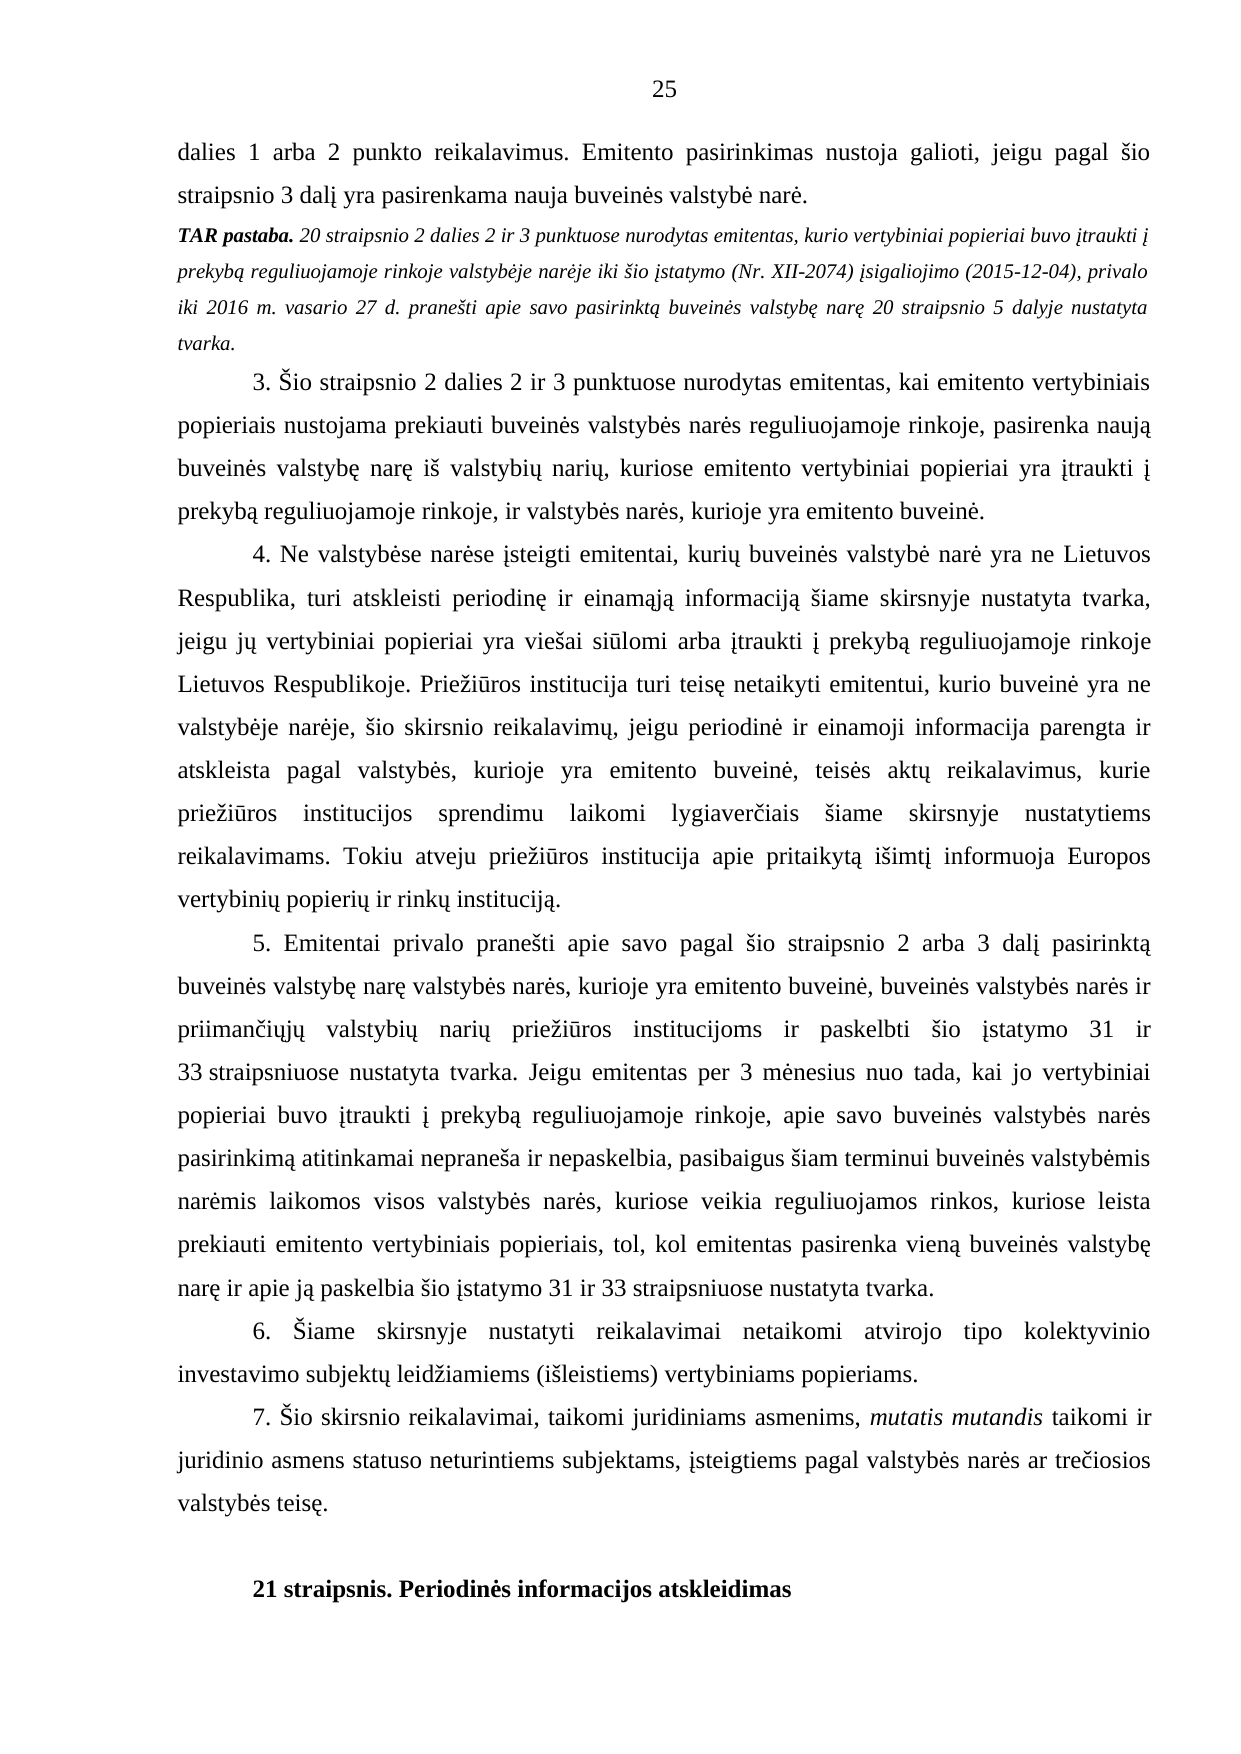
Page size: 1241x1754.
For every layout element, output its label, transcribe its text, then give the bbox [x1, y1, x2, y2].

text 3. Šio straipsnio 2 dalies 2 ir 3 punktuose nurodytas emitentas, kai emitento vertybiniais popieriais nustojama prekiauti buveinės valstybės narės reguliuojamoje rinkoje, pasirenka naują buveinės valstybę narę iš valstybių narių, kuriose emitento vertybiniai popieriai yra įtraukti į prekybą reguliuojamoje rinkoje, ir valstybės narės, kurioje yra emitento buveinė. [177, 367, 1152, 525]
text 5. Emitentai privalo pranešti apie savo pagal šio straipsnio 2 arba 3 dalį pasirinktą buveinės valstybę narę valstybės narės, kurioje yra emitento buveinė, buveinės valstybės narės ir priimančiųjų valstybių narių priežiūros institucijoms ir paskelbti šio įstatymo 31 ir 33 straipsniuose nustatyta tvarka. Jeigu emitentas per 3 mėnesius nuo tada, kai jo vertybiniai popieriai buvo įtraukti į prekybą reguliuojamoje rinkoje, apie savo buveinės valstybės narės pasirinkimą atitinkamai nepraneša ir nepaskelbia, pasibaigus šiam terminui buveinės valstybėmis narėmis laikomos visos valstybės narės, kuriose veikia reguliuojamos rinkos, kuriose leista prekiauti emitento vertybiniais popieriais, tol, kol emitentas pasirenka vieną buveinės valstybę narę ir apie ją paskelbia šio įstatymo 31 ir 33 straipsniuose nustatyta tvarka. [177, 928, 1152, 1301]
text 7. Šio skirsnio reikalavimai, taikomi juridiniams asmenims, mutatis mutandis taikomi ir juridinio asmens statuso neturintiems subjektams, įsteigtiems pagal valstybės narės ar trečiosios valstybės teisę. [177, 1402, 1152, 1517]
text 21 straipsnis. Periodinės informacijos atskleidimas [177, 1574, 1152, 1603]
text 6. Šiame skirsnyje nustatyti reikalavimai netaikomi atvirojo tipo kolektyvinio investavimo subjektų leidžiamiems (išleistiems) vertybiniams popieriams. [177, 1316, 1152, 1388]
text TAR pastaba. 20 straipsnio 2 dalies 2 ir 3 punktuose nurodytas emitentas, kurio vertybiniai popieriai buvo įtraukti į prekybą reguliuojamoje rinkoje valstybėje narėje iki šio įstatymo (Nr. XII-2074) įsigaliojimo (2015-12-04), privalo iki 2016 m. vasario 27 d. pranešti apie savo pasirinktą buveinės valstybę narę 20 straipsnio 5 dalyje nustatyta tvarka. [177, 223, 1152, 355]
text 4. Ne valstybėse narėse įsteigti emitentai, kurių buveinės valstybė narė yra ne Lietuvos Respublika, turi atskleisti periodinę ir einamąją informaciją šiame skirsnyje nustatyta tvarka, jeigu jų vertybiniai popieriai yra viešai siūlomi arba įtraukti į prekybą reguliuojamoje rinkoje Lietuvos Respublikoje. Priežiūros institucija turi teisę netaikyti emitentui, kurio buveinė yra ne valstybėje narėje, šio skirsnio reikalavimų, jeigu periodinė ir einamoji informacija parengta ir atskleista pagal valstybės, kurioje yra emitento buveinė, teisės aktų reikalavimus, kurie priežiūros institucijos sprendimu laikomi lygiaverčiais šiame skirsnyje nustatytiems reikalavimams. Tokiu atveju priežiūros institucija apie pritaikytą išimtį informuoja Europos vertybinių popierių ir rinkų instituciją. [177, 539, 1152, 913]
text dalies 1 arba 2 punkto reikalavimus. Emitento pasirinkimas nustoja galioti, jeigu pagal šio straipsnio 3 dalį yra pasirenkama nauja buveinės valstybė narė. [177, 137, 1152, 208]
